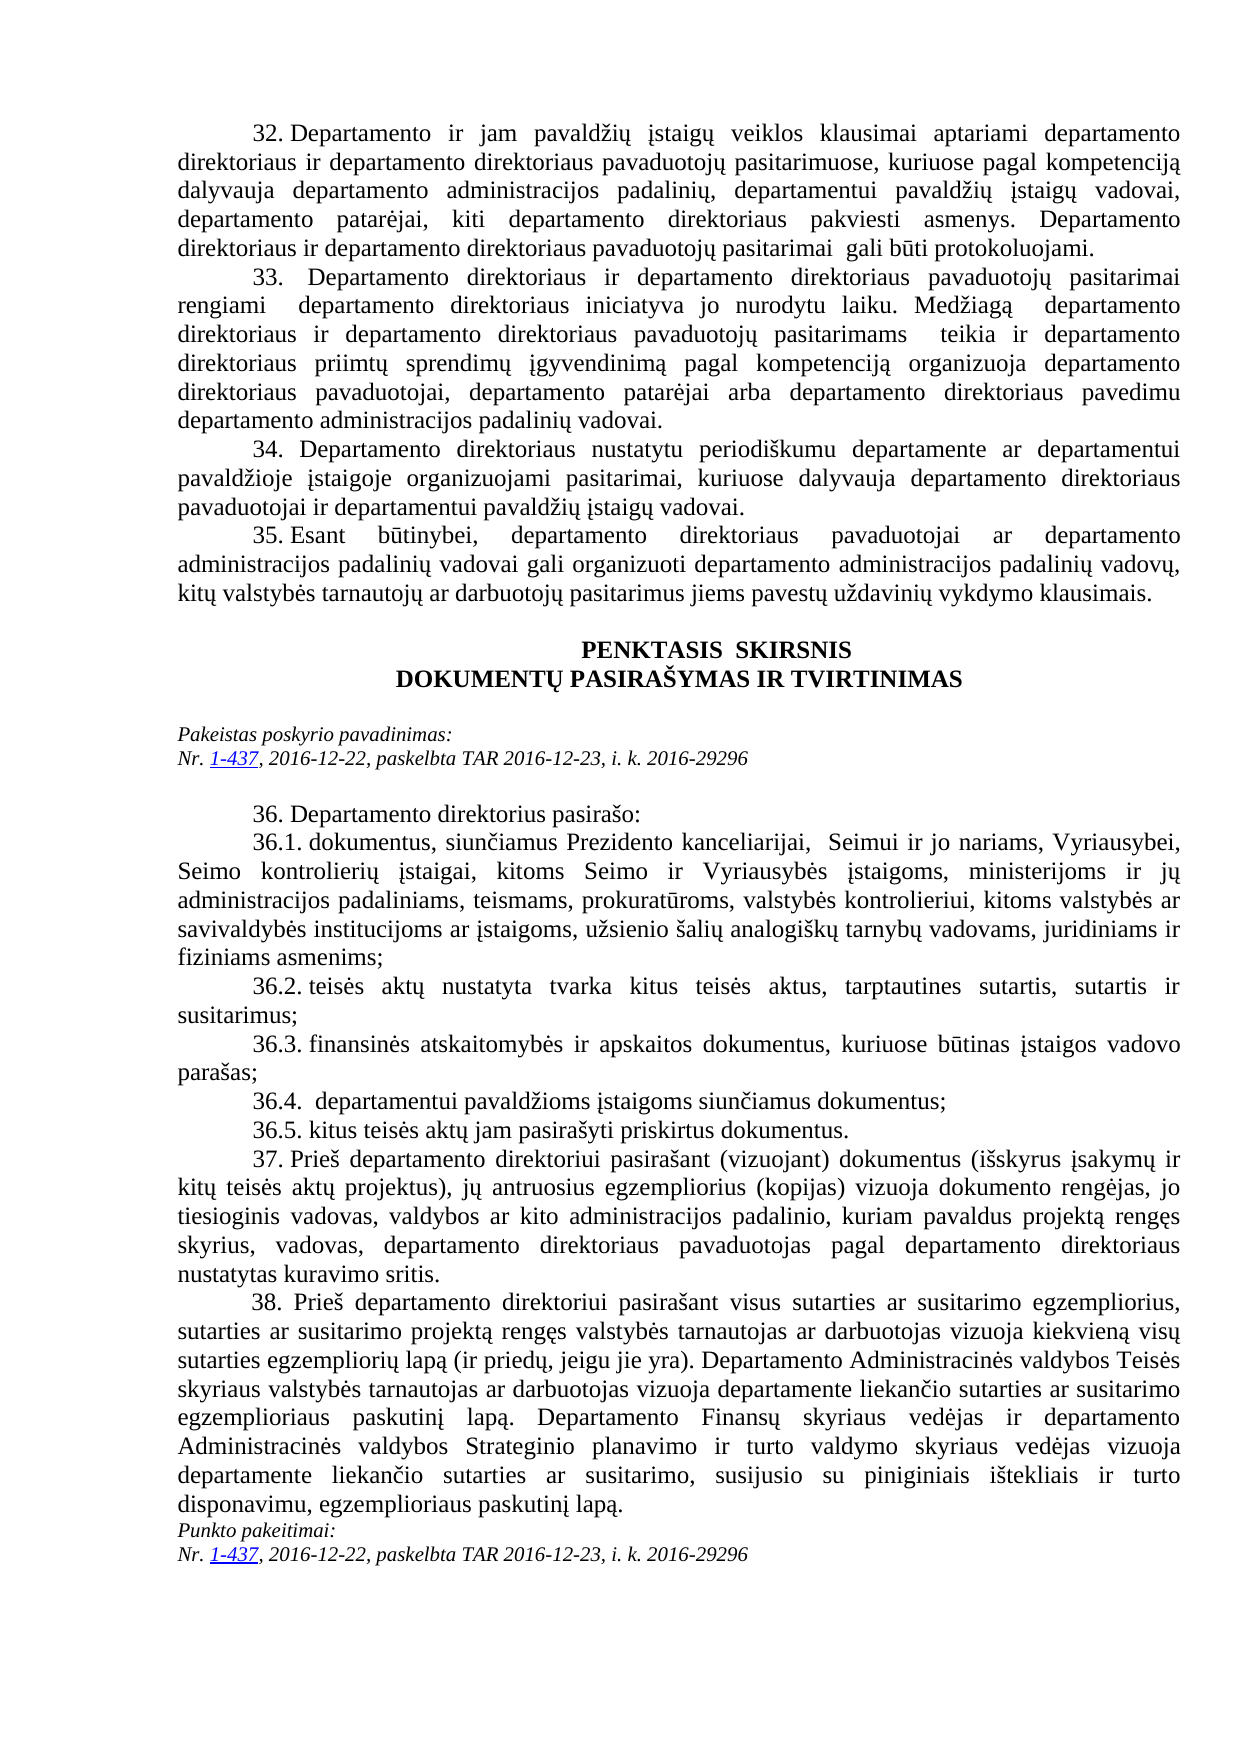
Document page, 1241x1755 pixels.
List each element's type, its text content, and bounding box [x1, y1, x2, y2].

text 34. Departamento direktoriaus nustatytu periodiškumu departamente ar departamentui pavaldžioje įstaigoje organizuojami pasitarimai, kuriuose dalyvauja departamento direktoriaus pavaduotojai ir departamentui pavaldžių įstaigų vadovai. [177, 434, 1181, 521]
text Pakeistas poskyrio pavadinimas: [177, 722, 1181, 746]
text 36.5. kitus teisės aktų jam pasirašyti priskirtus dokumentus. [177, 1115, 1181, 1144]
text PENKTASIS SKIRSNIS DOKUMENTŲ PASIRAŠYMAS IR TVIRTINIMAS [177, 636, 1181, 693]
text 33. Departamento direktoriaus ir departamento direktoriaus pavaduotojų pasitarimai rengiami departamento direktoriaus iniciatyva jo nurodytu laiku. Medžiagą departamento direktoriaus ir departamento direktoriaus pavaduotojų pasitarimams teikia ir departamento direktoriaus priimtų sprendimų įgyvendinimą pagal kompetenciją organizuoja departamento direktoriaus pavaduotojai, departamento patarėjai arba departamento direktoriaus pavedimu departamento administracijos padalinių vadovai. [177, 262, 1181, 434]
text 36. Departamento direktorius pasirašo: [177, 799, 1181, 827]
text Nr. 1-437, 2016-12-22, paskelbta TAR 2016-12-23, i. k. 2016-29296 [177, 746, 1181, 770]
text 32. Departamento ir jam pavaldžių įstaigų veiklos klausimai aptariami departamento direktoriaus ir departamento direktoriaus pavaduotojų pasitarimuose, kuriuose pagal kompetenciją dalyvauja departamento administracijos padalinių, departamentui pavaldžių įstaigų vadovai, departamento patarėjai, kiti departamento direktoriaus pakviesti asmenys. Departamento direktoriaus ir departamento direktoriaus pavaduotojų pasitarimai gali būti protokoluojami. [177, 118, 1181, 262]
text 37. Prieš departamento direktoriui pasirašant (vizuojant) dokumentus (išskyrus įsakymų ir kitų teisės aktų projektus), jų antruosius egzempliorius (kopijas) vizuoja dokumento rengėjas, jo tiesioginis vadovas, valdybos ar kito administracijos padalinio, kuriam pavaldus projektą rengęs skyrius, vadovas, departamento direktoriaus pavaduotojas pagal departamento direktoriaus nustatytas kuravimo sritis. [177, 1144, 1181, 1287]
text 35. Esant būtinybei, departamento direktoriaus pavaduotojai ar departamento administracijos padalinių vadovai gali organizuoti departamento administracijos padalinių vadovų, kitų valstybės tarnautojų ar darbuotojų pasitarimus jiems pavestų uždavinių vykdymo klausimais. [177, 521, 1181, 607]
text 36.3. finansinės atskaitomybės ir apskaitos dokumentus, kuriuose būtinas įstaigos vadovo parašas; [177, 1029, 1181, 1086]
text 38. Prieš departamento direktoriui pasirašant visus sutarties ar susitarimo egzempliorius, sutarties ar susitarimo projektą rengęs valstybės tarnautojas ar darbuotojas vizuoja kiekvieną visų sutarties egzempliorių lapą (ir priedų, jeigu jie yra). Departamento Administracinės valdybos Teisės skyriaus valstybės tarnautojas ar darbuotojas vizuoja departamente liekančio sutarties ar susitarimo egzemplioriaus paskutinį lapą. Departamento Finansų skyriaus vedėjas ir departamento Administracinės valdybos Strateginio planavimo ir turto valdymo skyriaus vedėjas vizuoja departamente liekančio sutarties ar susitarimo, susijusio su piniginiais ištekliais ir turto disponavimu, egzemplioriaus paskutinį lapą. [177, 1287, 1181, 1517]
text 36.4. departamentui pavaldžioms įstaigoms siunčiamus dokumentus; [177, 1086, 1181, 1115]
text Punkto pakeitimai: [177, 1517, 1181, 1542]
text Nr. 1-437, 2016-12-22, paskelbta TAR 2016-12-23, i. k. 2016-29296 [177, 1542, 1181, 1566]
text 36.2. teisės aktų nustatyta tvarka kitus teisės aktus, tarptautines sutartis, sutartis ir susitarimus; [177, 971, 1181, 1029]
text 36.1. dokumentus, siunčiamus Prezidento kanceliarijai, Seimui ir jo nariams, Vyriausybei, Seimo kontrolierių įstaigai, kitoms Seimo ir Vyriausybės įstaigoms, ministerijoms ir jų administracijos padaliniams, teismams, prokuratūroms, valstybės kontrolieriui, kitoms valstybės ar savivaldybės institucijoms ar įstaigoms, užsienio šalių analogiškų tarnybų vadovams, juridiniams ir fiziniams asmenims; [177, 827, 1181, 971]
